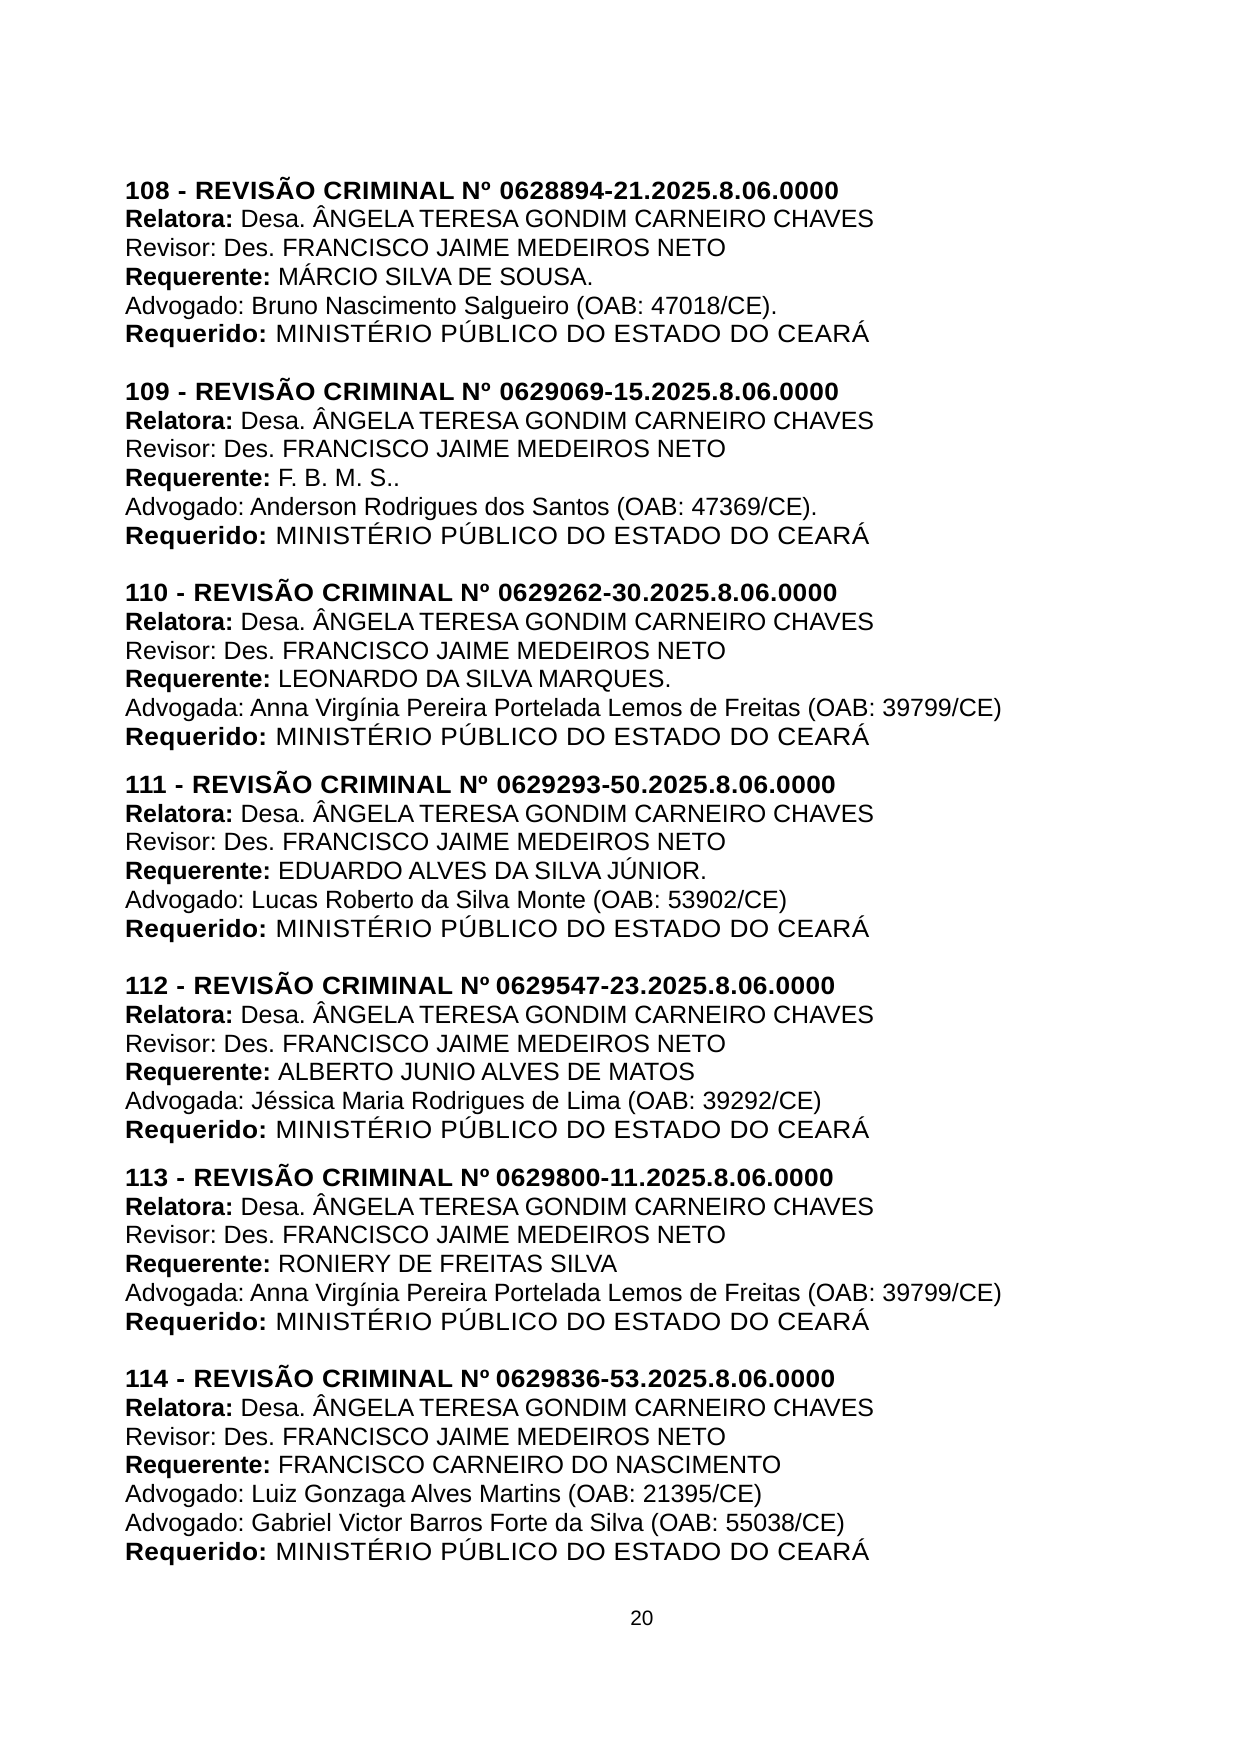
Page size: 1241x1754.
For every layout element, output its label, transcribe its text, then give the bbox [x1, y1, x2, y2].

text Revisor: Des. FRANCISCO JAIME MEDEIROS NETO [125, 233, 1158, 262]
text 110 - REVISÃO CRIMINAL Nº 0629262-30.2025.8.06.0000 [125, 578, 1158, 607]
text Revisor: Des. FRANCISCO JAIME MEDEIROS NETO [125, 636, 1158, 664]
text 114 - REVISÃO CRIMINAL Nº 0629836-53.2025.8.06.0000 [125, 1364, 1158, 1393]
text Revisor: Des. FRANCISCO JAIME MEDEIROS NETO [125, 1421, 1158, 1450]
text Revisor: Des. FRANCISCO JAIME MEDEIROS NETO [125, 1220, 1158, 1249]
text Advogado: Lucas Roberto da Silva Monte (OAB: 53902/CE) [125, 885, 1158, 913]
text Advogado: Bruno Nascimento Salgueiro (OAB: 47018/CE). [125, 291, 1158, 319]
text Requerente: MÁRCIO SILVA DE SOUSA. [125, 262, 1158, 291]
text Requerido: MINISTÉRIO PÚBLICO DO ESTADO DO CEARÁ [125, 722, 1158, 751]
text Revisor: Des. FRANCISCO JAIME MEDEIROS NETO [125, 434, 1158, 463]
text Advogado: Gabriel Victor Barros Forte da Silva (OAB: 55038/CE) [125, 1508, 1158, 1536]
text Requerente: LEONARDO DA SILVA MARQUES. [125, 664, 1158, 693]
text Requerido: MINISTÉRIO PÚBLICO DO ESTADO DO CEARÁ [125, 1306, 1158, 1335]
text Relatora: Desa. ÂNGELA TERESA GONDIM CARNEIRO CHAVES [125, 607, 1158, 636]
text Relatora: Desa. ÂNGELA TERESA GONDIM CARNEIRO CHAVES [125, 1393, 1158, 1421]
text 112 - REVISÃO CRIMINAL Nº 0629547-23.2025.8.06.0000 [125, 971, 1158, 1000]
text Requerente: ALBERTO JUNIO ALVES DE MATOS [125, 1057, 1158, 1086]
text 109 - REVISÃO CRIMINAL Nº 0629069-15.2025.8.06.0000 [125, 377, 1158, 406]
text Requerido: MINISTÉRIO PÚBLICO DO ESTADO DO CEARÁ [125, 521, 1158, 549]
text Requerente: FRANCISCO CARNEIRO DO NASCIMENTO [125, 1450, 1158, 1479]
text Advogado: Anderson Rodrigues dos Santos (OAB: 47369/CE). [125, 492, 1158, 521]
text Revisor: Des. FRANCISCO JAIME MEDEIROS NETO [125, 827, 1158, 856]
text Relatora: Desa. ÂNGELA TERESA GONDIM CARNEIRO CHAVES [125, 1191, 1158, 1220]
text Relatora: Desa. ÂNGELA TERESA GONDIM CARNEIRO CHAVES [125, 1000, 1158, 1028]
text 111 - REVISÃO CRIMINAL Nº 0629293-50.2025.8.06.0000 [125, 770, 1158, 798]
text Requerido: MINISTÉRIO PÚBLICO DO ESTADO DO CEARÁ [125, 1115, 1158, 1143]
text Requerido: MINISTÉRIO PÚBLICO DO ESTADO DO CEARÁ [125, 1536, 1158, 1565]
text 113 - REVISÃO CRIMINAL Nº 0629800-11.2025.8.06.0000 [125, 1163, 1158, 1191]
text Relatora: Desa. ÂNGELA TERESA GONDIM CARNEIRO CHAVES [125, 798, 1158, 827]
text Requerente: RONIERY DE FREITAS SILVA [125, 1249, 1158, 1278]
text Revisor: Des. FRANCISCO JAIME MEDEIROS NETO [125, 1028, 1158, 1057]
text Advogada: Anna Virgínia Pereira Portelada Lemos de Freitas (OAB: 39799/CE) [125, 693, 1158, 722]
text Relatora: Desa. ÂNGELA TERESA GONDIM CARNEIRO CHAVES [125, 204, 1158, 233]
text Relatora: Desa. ÂNGELA TERESA GONDIM CARNEIRO CHAVES [125, 406, 1158, 434]
text Advogada: Jéssica Maria Rodrigues de Lima (OAB: 39292/CE) [125, 1086, 1158, 1115]
text Requerido: MINISTÉRIO PÚBLICO DO ESTADO DO CEARÁ [125, 913, 1158, 942]
text Advogado: Luiz Gonzaga Alves Martins (OAB: 21395/CE) [125, 1479, 1158, 1508]
text Requerente: F. B. M. S.. [125, 463, 1158, 492]
text Requerente: EDUARDO ALVES DA SILVA JÚNIOR. [125, 856, 1158, 885]
text 108 - REVISÃO CRIMINAL Nº 0628894-21.2025.8.06.0000 [125, 176, 1158, 204]
text Advogada: Anna Virgínia Pereira Portelada Lemos de Freitas (OAB: 39799/CE) [125, 1278, 1158, 1306]
text Requerido: MINISTÉRIO PÚBLICO DO ESTADO DO CEARÁ [125, 319, 1158, 348]
